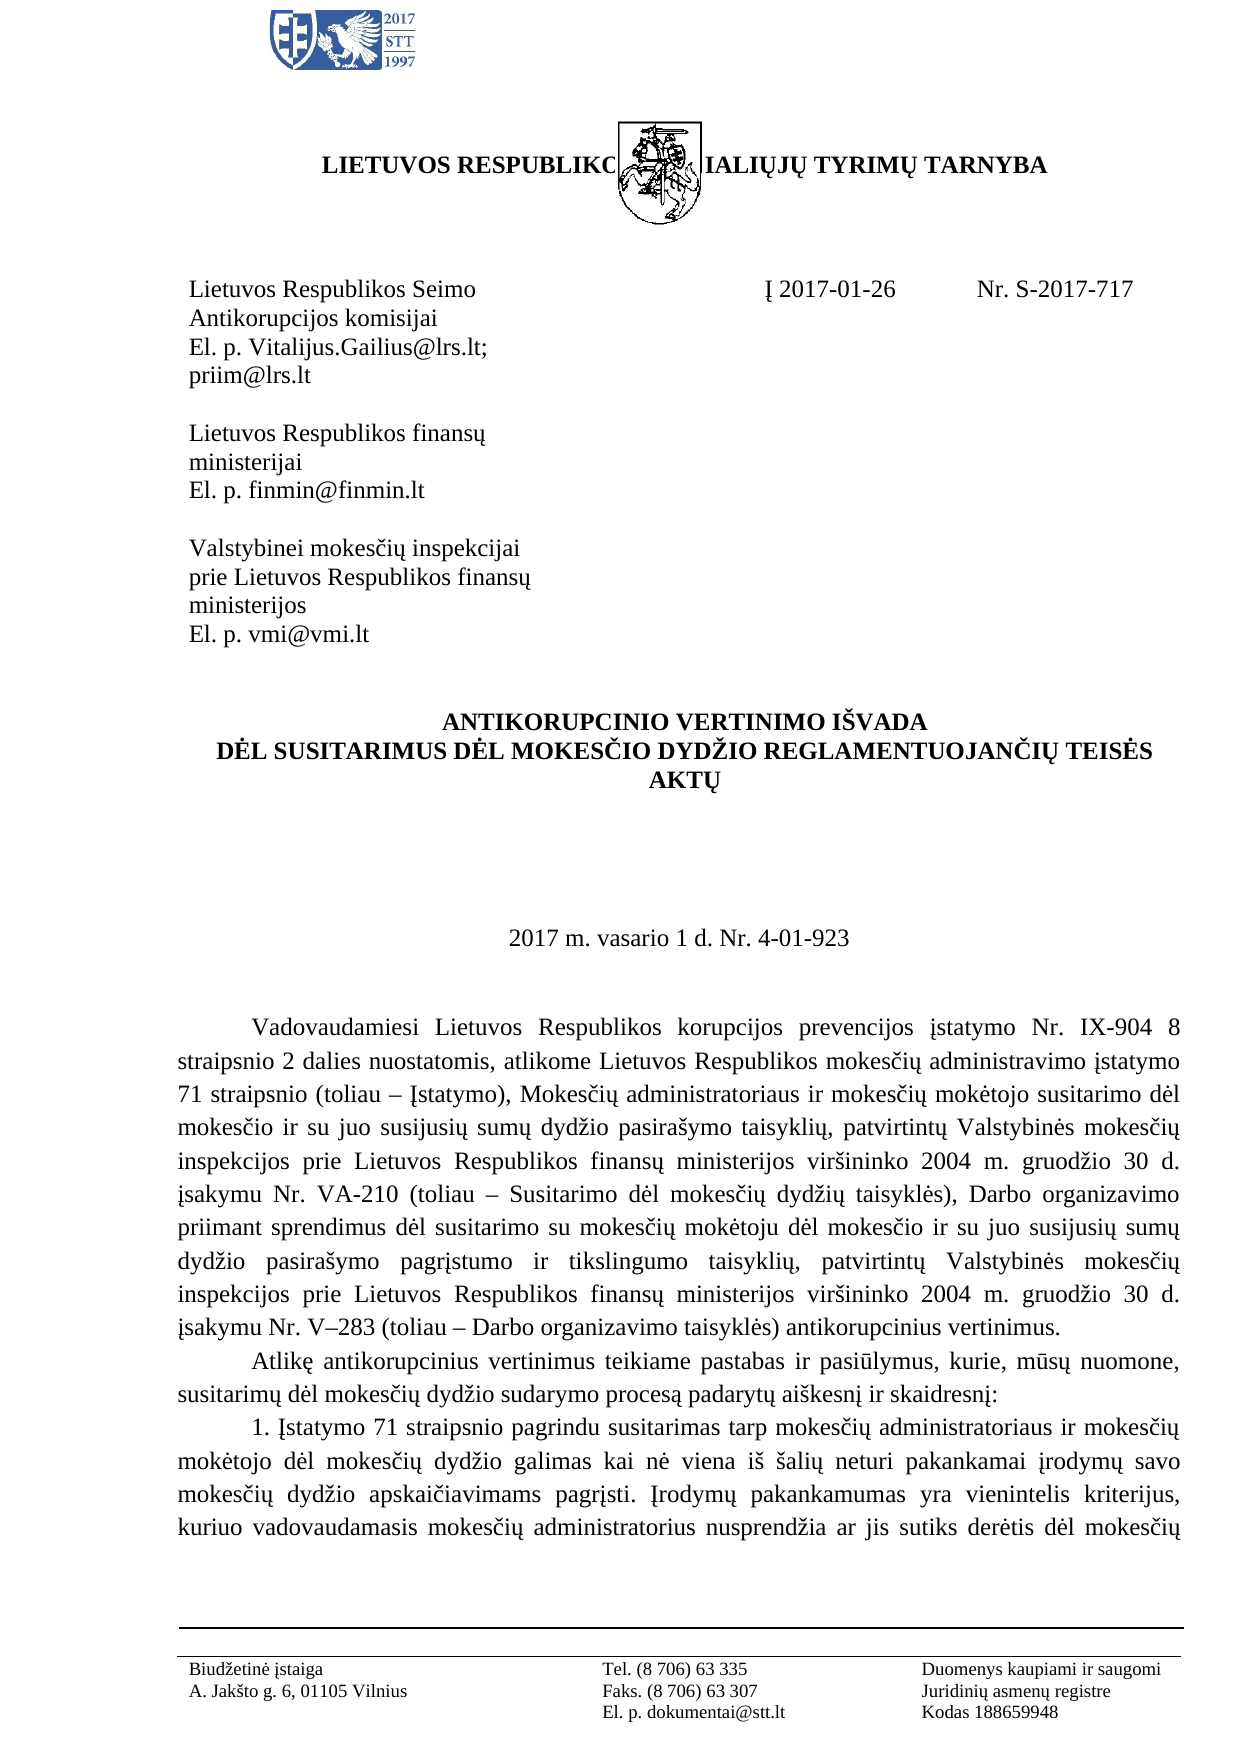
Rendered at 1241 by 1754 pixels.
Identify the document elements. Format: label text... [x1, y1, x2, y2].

table_cell [591, 274, 753, 303]
table_cell ANTIKORUPCINIO VERTINIMO IŠVADA DĖL SUSITARIMUS DĖL MOKESČIO DYDŽIO REGLAMENTUOJANČIŲ TEISĖS AKTŲ [177, 707, 1192, 793]
table_cell [177, 215, 1192, 274]
table_cell Į 2017-01-26 [753, 274, 965, 303]
table_header LIETUVOS RESPUBLIKOS SPECIALIŲJŲ TYRIMŲ TARNYBA [177, 150, 615, 215]
table_cell [177, 648, 1192, 707]
table_cell [591, 303, 753, 648]
text 1. Įstatymo 71 straipsnio pagrindu susitarimas tarp mokesčių administratoriaus ir mokesčių mokėtojo dėl mokesčių dydžio galimas kai nė viena iš šalių neturi pakankamai įrodymų savo mokesčių dydžio apskaičiavimams pagrįsti. Įrodymų pakankamumas yra vienintelis kriterijus, kuriuo vadovaudamasis mokesčių administratorius nusprendžia ar jis sutiks derėtis dėl mokesčių [177, 1409, 1181, 1542]
text Vadovaudamiesi Lietuvos Respublikos korupcijos prevencijos įstatymo Nr. IX-904 8 straipsnio 2 dalies nuostatomis, atlikome Lietuvos Respublikos mokesčių administravimo įstatymo 71 straipsnio (toliau – Įstatymo), Mokesčių administratoriaus ir mokesčių mokėtojo susitarimo dėl mokesčio ir su juo susijusių sumų dydžio pasirašymo taisyklių, patvirtintų Valstybinės mokesčių inspekcijos prie Lietuvos Respublikos finansų ministerijos viršininko 2004 m. gruodžio 30 d. įsakymu Nr. VA-210 (toliau – Susitarimo dėl mokesčių dydžių taisyklės), Darbo organizavimo priimant sprendimus dėl susitarimo su mokesčių mokėtoju dėl mokesčio ir su juo susijusių sumų dydžio pasirašymo pagrįstumo ir tikslingumo taisyklių, patvirtintų Valstybinės mokesčių inspekcijos prie Lietuvos Respublikos finansų ministerijos viršininko 2004 m. gruodžio 30 d. įsakymu Nr. V–283 (toliau – Darbo organizavimo taisyklės) antikorupcinius vertinimus. [177, 1009, 1181, 1342]
text 2017 m. vasario 1 d. Nr. 4-01-923 [177, 923, 1181, 952]
text Atlikę antikorupcinius vertinimus teikiame pastabas ir pasiūlymus, kurie, mūsų nuomone, susitarimų dėl mokesčių dydžio sudarymo procesą padarytų aiškesnį ir skaidresnį: [177, 1342, 1181, 1409]
table_cell [965, 303, 1192, 648]
table_cell [753, 303, 965, 648]
table_cell Nr. S-2017-717 [965, 274, 1192, 303]
table_cell Lietuvos Respublikos Seimo Antikorupcijos komisijai El. p. Vitalijus.Gailius@lrs.lt; priim@lrs.lt Lietuvos Respublikos finansų ministerijai El. p. finmin@finmin.lt Valstybinei mokesčių inspekcijai prie Lietuvos Respublikos finansų ministerijos El. p. vmi@vmi.lt [177, 274, 591, 648]
table_header LIETUVOS RESPUBLIKOS SPECIALIŲJŲ TYRIMŲ TARNYBA [703, 150, 1192, 215]
